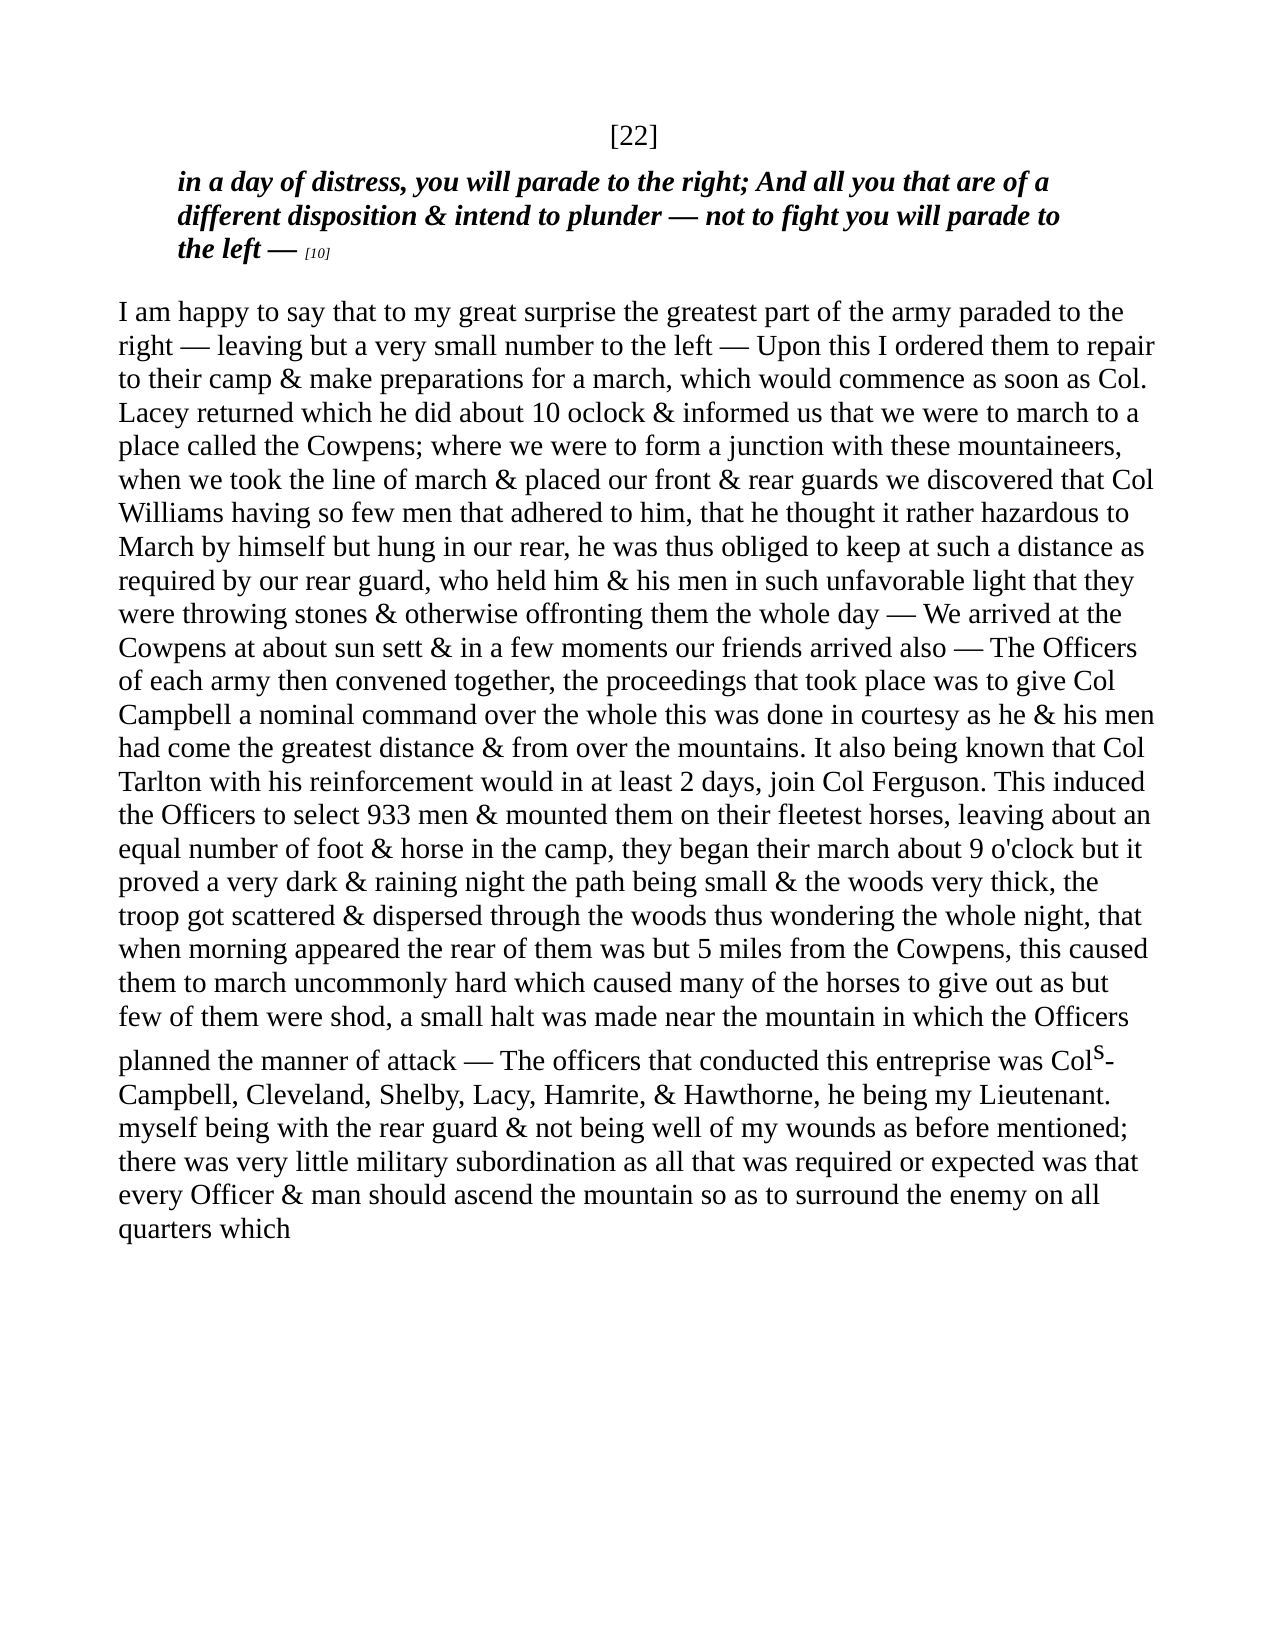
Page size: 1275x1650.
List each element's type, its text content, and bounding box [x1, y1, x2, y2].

text [22] [118, 118, 1157, 152]
text I am happy to say that to my great surprise the greatest part of the army paraded to the right — leaving but a very small number to the left — Upon this I ordered them to repair to their camp & make preparations for a march, which would commence as soon as Col. Lacey returned which he did about 10 oclock & informed us that we were to march to a place called the Cowpens; where we were to form a junction with these mountaineers, when we took the line of march & placed our front & rear guards we discovered that Col Williams having so few men that adhered to him, that he thought it rather hazardous to March by himself but hung in our rear, he was thus obliged to keep at such a distance as required by our rear guard, who held him & his men in such unfavorable light that they were throwing stones & otherwise offronting them the whole day — We arrived at the Cowpens at about sun sett & in a few moments our friends arrived also — The Officers of each army then convened together, the proceedings that took place was to give Col Campbell a nominal command over the whole this was done in courtesy as he & his men had come the greatest distance & from over the mountains. It also being known that Col Tarlton with his reinforcement would in at least 2 days, join Col Ferguson. This induced the Officers to select 933 men & mounted them on their fleetest horses, leaving about an equal number of foot & horse in the camp, they began their march about 9 o'clock but it proved a very dark & raining night the path being small & the woods very thick, the troop got scattered & dispersed through the woods thus wondering the whole night, that when morning appeared the rear of them was but 5 miles from the Cowpens, this caused them to march uncommonly hard which caused many of the horses to give out as but few of them were shod, a small halt was made near the mountain in which the Officers planned the manner of attack — The officers that conducted this entreprise was Cols- Campbell, Cleveland, Shelby, Lacy, Hamrite, & Hawthorne, he being my Lieutenant. myself being with the rear guard & not being well of my wounds as before mentioned; there was very little military subordination as all that was required or expected was that every Officer & man should ascend the mountain so as to surround the enemy on all quarters which [118, 294, 1157, 1244]
text in a day of distress, you will parade to the right; And all you that are of a different disposition & intend to plunder — not to fight you will parade to the left — [10] [177, 164, 1098, 265]
